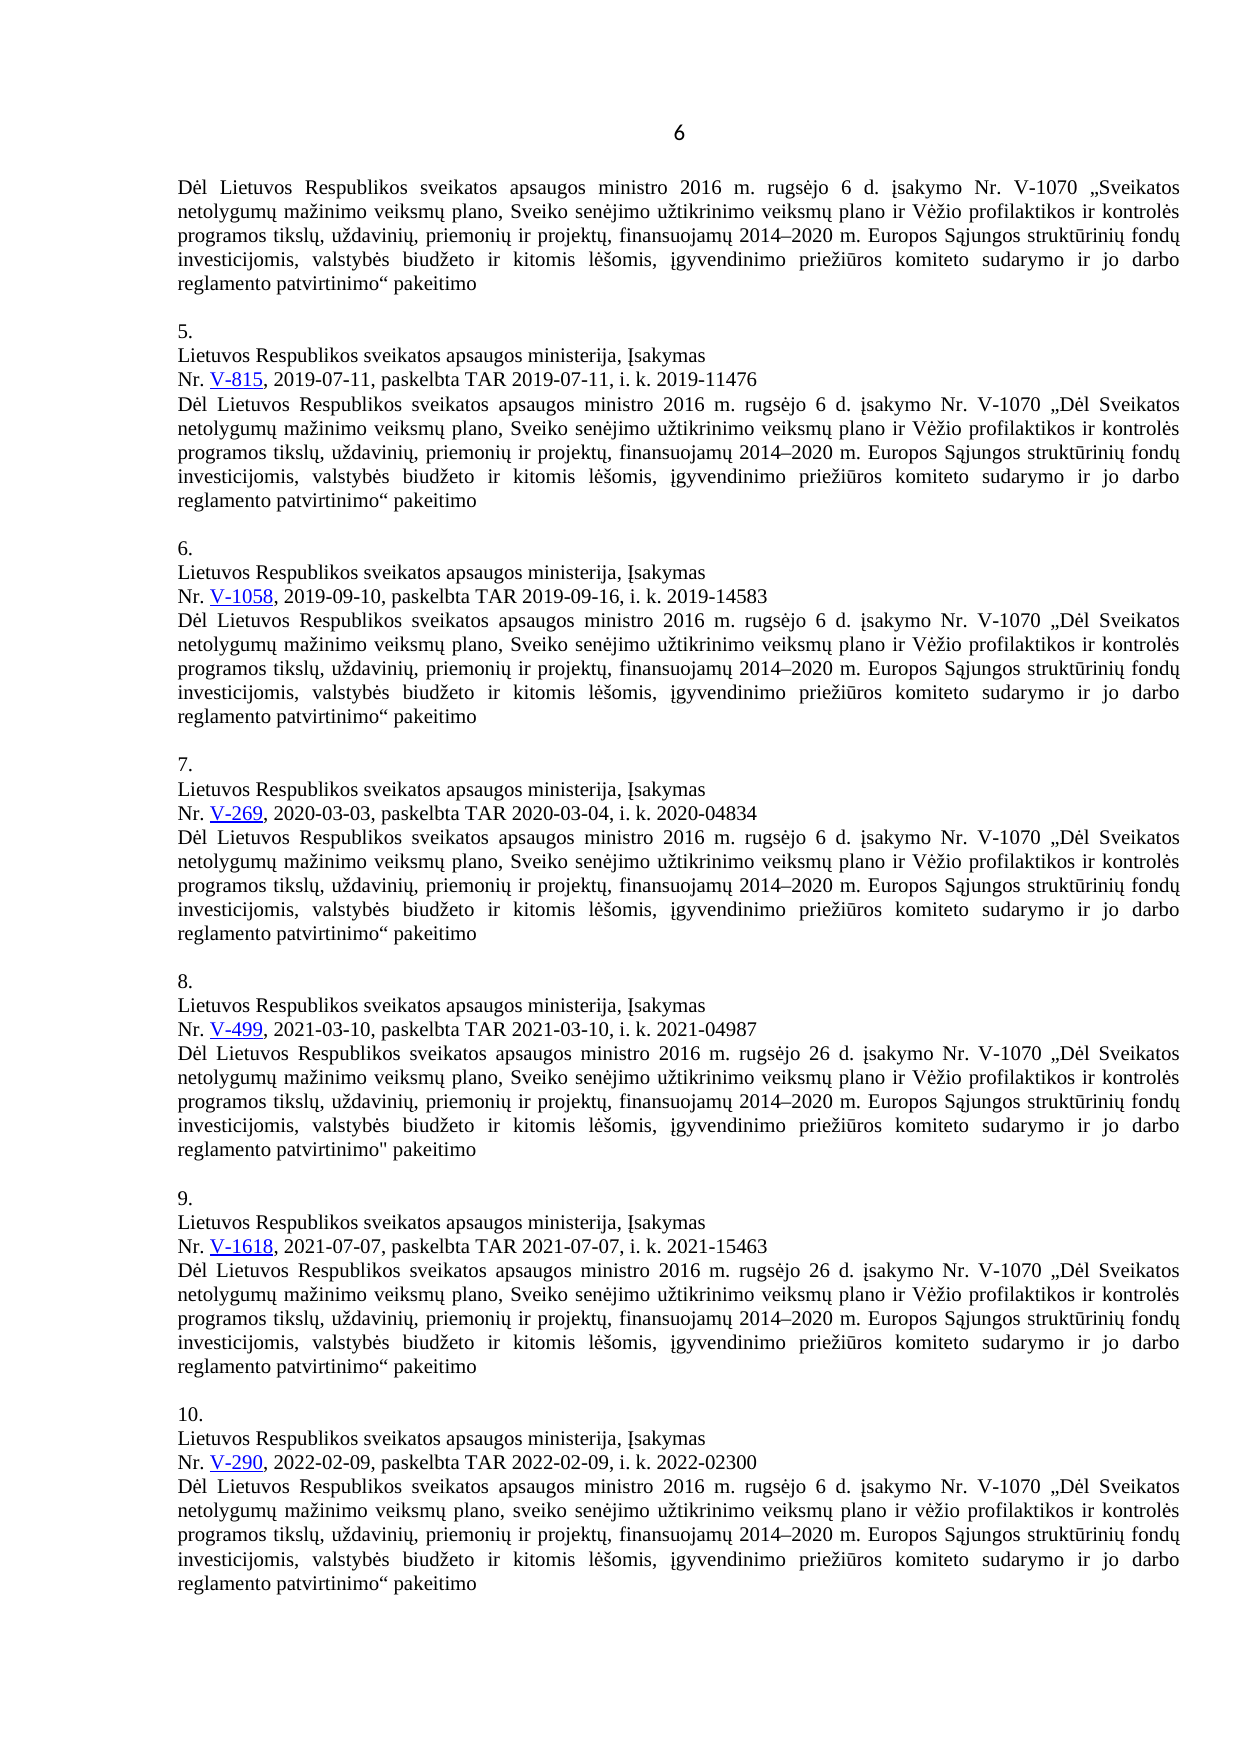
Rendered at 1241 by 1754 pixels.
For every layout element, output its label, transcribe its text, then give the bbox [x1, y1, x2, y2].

text Dėl Lietuvos Respublikos sveikatos apsaugos ministro 2016 m. rugsėjo 6 d. įsakymo Nr. V-1070 „Dėl Sveikatos netolygumų mažinimo veiksmų plano, Sveiko senėjimo užtikrinimo veiksmų plano ir Vėžio profilaktikos ir kontrolės programos tikslų, uždavinių, priemonių ir projektų, finansuojamų 2014–2020 m. Europos Sąjungos struktūrinių fondų investicijomis, valstybės biudžeto ir kitomis lėšomis, įgyvendinimo priežiūros komiteto sudarymo ir jo darbo reglamento patvirtinimo“ pakeitimo [177, 608, 1181, 728]
text Nr. V-269, 2020-03-03, paskelbta TAR 2020-03-04, i. k. 2020-04834 [177, 801, 1181, 824]
text 9. [177, 1186, 1181, 1209]
text Nr. V-1618, 2021-07-07, paskelbta TAR 2021-07-07, i. k. 2021-15463 [177, 1234, 1181, 1258]
text Nr. V-499, 2021-03-10, paskelbta TAR 2021-03-10, i. k. 2021-04987 [177, 1017, 1181, 1041]
text Dėl Lietuvos Respublikos sveikatos apsaugos ministro 2016 m. rugsėjo 26 d. įsakymo Nr. V-1070 „Dėl Sveikatos netolygumų mažinimo veiksmų plano, Sveiko senėjimo užtikrinimo veiksmų plano ir Vėžio profilaktikos ir kontrolės programos tikslų, uždavinių, priemonių ir projektų, finansuojamų 2014–2020 m. Europos Sąjungos struktūrinių fondų investicijomis, valstybės biudžeto ir kitomis lėšomis, įgyvendinimo priežiūros komiteto sudarymo ir jo darbo reglamento patvirtinimo“ pakeitimo [177, 1258, 1181, 1378]
text Dėl Lietuvos Respublikos sveikatos apsaugos ministro 2016 m. rugsėjo 6 d. įsakymo Nr. V-1070 „Dėl Sveikatos netolygumų mažinimo veiksmų plano, Sveiko senėjimo užtikrinimo veiksmų plano ir Vėžio profilaktikos ir kontrolės programos tikslų, uždavinių, priemonių ir projektų, finansuojamų 2014–2020 m. Europos Sąjungos struktūrinių fondų investicijomis, valstybės biudžeto ir kitomis lėšomis, įgyvendinimo priežiūros komiteto sudarymo ir jo darbo reglamento patvirtinimo“ pakeitimo [177, 391, 1181, 512]
text Lietuvos Respublikos sveikatos apsaugos ministerija, Įsakymas [177, 1209, 1181, 1234]
text 5. [177, 319, 1181, 343]
text Lietuvos Respublikos sveikatos apsaugos ministerija, Įsakymas [177, 993, 1181, 1017]
text Lietuvos Respublikos sveikatos apsaugos ministerija, Įsakymas [177, 776, 1181, 801]
text Lietuvos Respublikos sveikatos apsaugos ministerija, Įsakymas [177, 343, 1181, 367]
text 8. [177, 969, 1181, 993]
text Lietuvos Respublikos sveikatos apsaugos ministerija, Įsakymas [177, 560, 1181, 584]
text 10. [177, 1402, 1181, 1426]
text Nr. V-290, 2022-02-09, paskelbta TAR 2022-02-09, i. k. 2022-02300 [177, 1450, 1181, 1474]
text Dėl Lietuvos Respublikos sveikatos apsaugos ministro 2016 m. rugsėjo 26 d. įsakymo Nr. V-1070 „Dėl Sveikatos netolygumų mažinimo veiksmų plano, Sveiko senėjimo užtikrinimo veiksmų plano ir Vėžio profilaktikos ir kontrolės programos tikslų, uždavinių, priemonių ir projektų, finansuojamų 2014–2020 m. Europos Sąjungos struktūrinių fondų investicijomis, valstybės biudžeto ir kitomis lėšomis, įgyvendinimo priežiūros komiteto sudarymo ir jo darbo reglamento patvirtinimo" pakeitimo [177, 1041, 1181, 1161]
text Dėl Lietuvos Respublikos sveikatos apsaugos ministro 2016 m. rugsėjo 6 d. įsakymo Nr. V-1070 „Dėl Sveikatos netolygumų mažinimo veiksmų plano, Sveiko senėjimo užtikrinimo veiksmų plano ir Vėžio profilaktikos ir kontrolės programos tikslų, uždavinių, priemonių ir projektų, finansuojamų 2014–2020 m. Europos Sąjungos struktūrinių fondų investicijomis, valstybės biudžeto ir kitomis lėšomis, įgyvendinimo priežiūros komiteto sudarymo ir jo darbo reglamento patvirtinimo“ pakeitimo [177, 824, 1181, 945]
text Dėl Lietuvos Respublikos sveikatos apsaugos ministro 2016 m. rugsėjo 6 d. įsakymo Nr. V-1070 „Sveikatos netolygumų mažinimo veiksmų plano, Sveiko senėjimo užtikrinimo veiksmų plano ir Vėžio profilaktikos ir kontrolės programos tikslų, uždavinių, priemonių ir projektų, finansuojamų 2014–2020 m. Europos Sąjungos struktūrinių fondų investicijomis, valstybės biudžeto ir kitomis lėšomis, įgyvendinimo priežiūros komiteto sudarymo ir jo darbo reglamento patvirtinimo“ pakeitimo [177, 175, 1181, 295]
text Dėl Lietuvos Respublikos sveikatos apsaugos ministro 2016 m. rugsėjo 6 d. įsakymo Nr. V-1070 „Dėl Sveikatos netolygumų mažinimo veiksmų plano, sveiko senėjimo užtikrinimo veiksmų plano ir vėžio profilaktikos ir kontrolės programos tikslų, uždavinių, priemonių ir projektų, finansuojamų 2014–2020 m. Europos Sąjungos struktūrinių fondų investicijomis, valstybės biudžeto ir kitomis lėšomis, įgyvendinimo priežiūros komiteto sudarymo ir jo darbo reglamento patvirtinimo“ pakeitimo [177, 1474, 1181, 1594]
text Nr. V-1058, 2019-09-10, paskelbta TAR 2019-09-16, i. k. 2019-14583 [177, 584, 1181, 608]
text Nr. V-815, 2019-07-11, paskelbta TAR 2019-07-11, i. k. 2019-11476 [177, 367, 1181, 391]
text Lietuvos Respublikos sveikatos apsaugos ministerija, Įsakymas [177, 1426, 1181, 1450]
text 7. [177, 752, 1181, 776]
text 6. [177, 536, 1181, 560]
